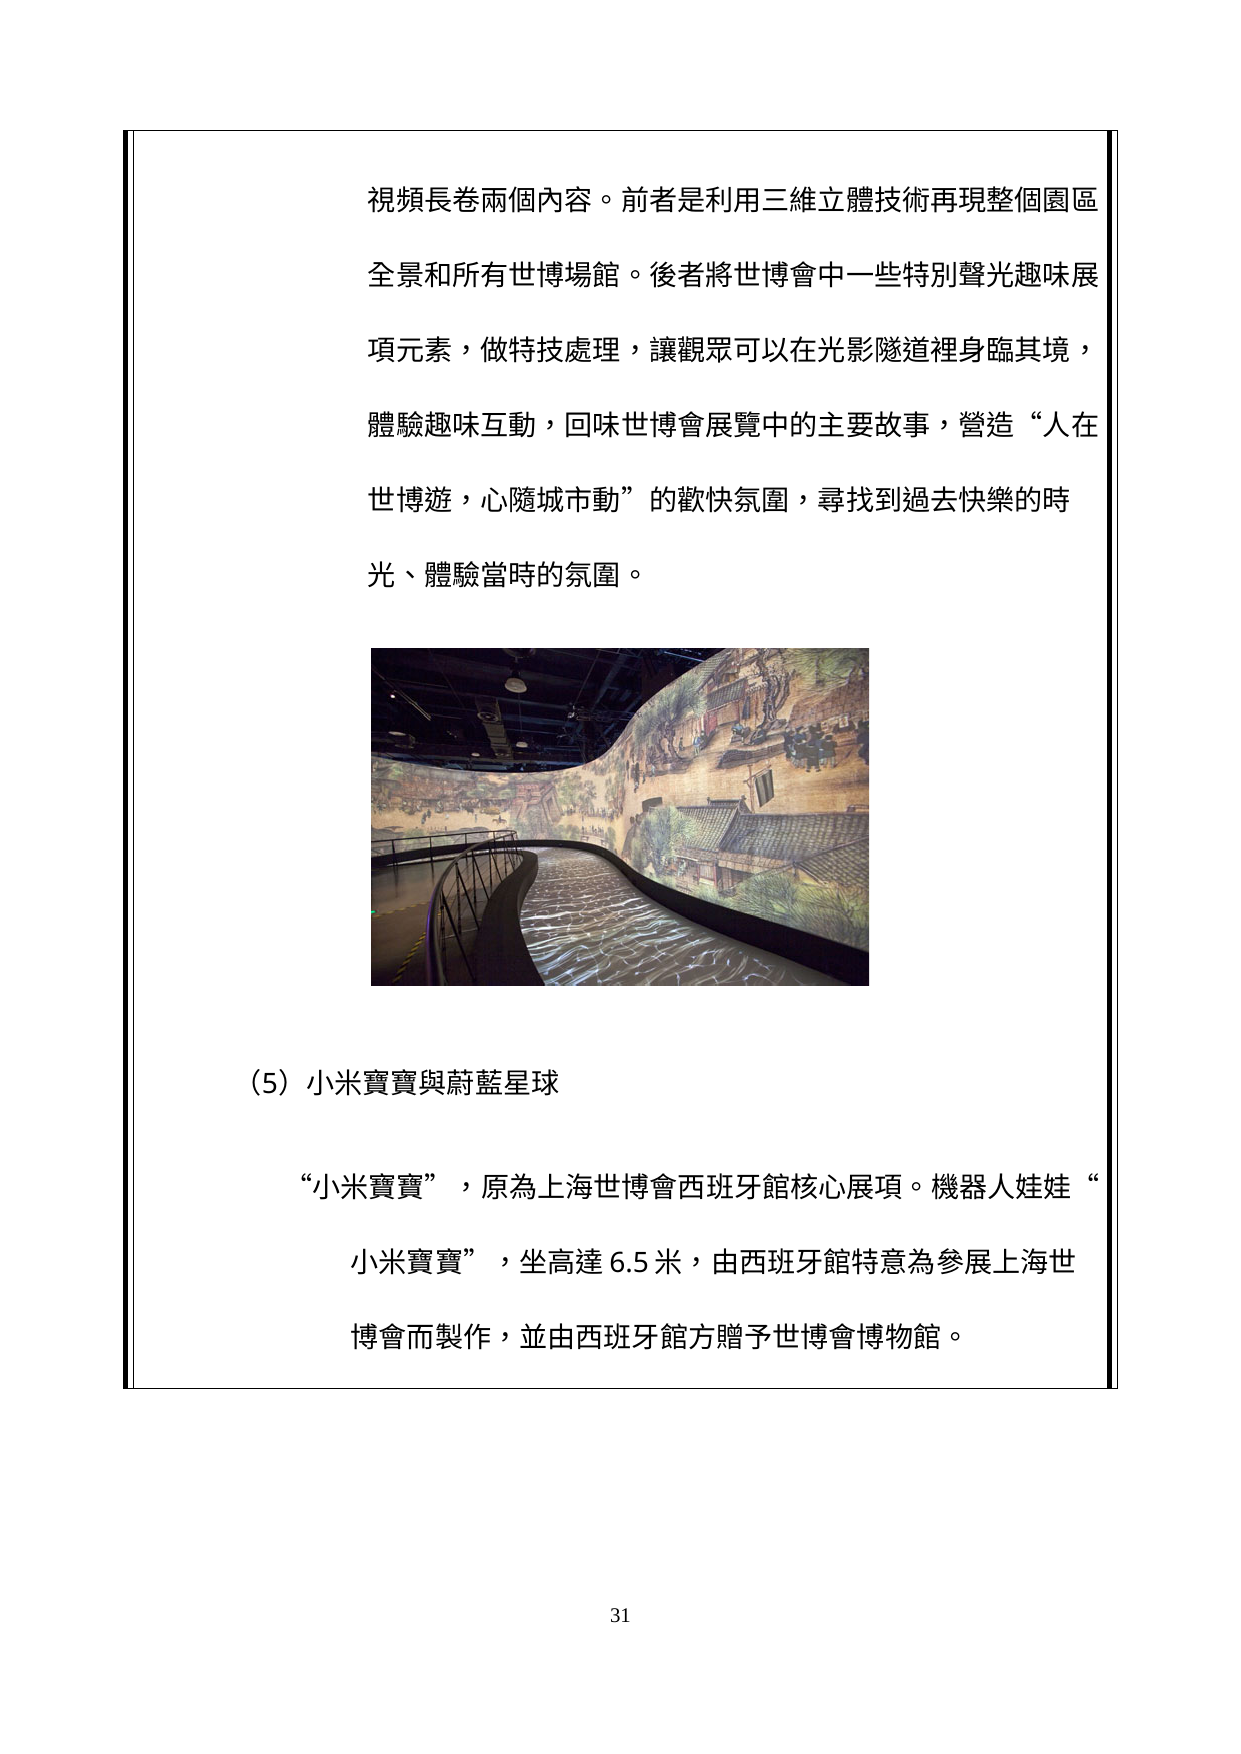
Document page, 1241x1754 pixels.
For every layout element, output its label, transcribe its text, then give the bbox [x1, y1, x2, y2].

picture [371, 648, 870, 986]
table_cell 壹、交流活動基本資料 一、活動名稱：大陸蘇州市觀摩地方建設實施計畫。 二、活動日期：102年10月21日起至102年10月27日止計07天。 三、主辦（或接待）單位：大陸蘇州市。 四、報告撰寫人服務單位：復興鄉民代表會秘書 江衍榮。 貳、活動（會議）重點 一、活動性質：復興鄉民代表會副主席林沛筠及代表共五人組團出國考察，擔任隨團服務工作，包括協助行程聯絡、生活食宿安排及考察紀錄等溝通協調工作，並善用考察資源，俾使考察觀摩過程順利進行，期使圓滿達成任務。 二、活動內容行程概要： 三、遭遇之問題：無。 四、我方因應方法及效果：本次前往大陸觀摩地方建設並無發生任何問題。 五、考察地區介紹： （一）蘇州市簡介： 蘇州 古稱吳，現簡稱蘇，是中華人民共和國江蘇省東南部的一個地級市，位於長江三角洲和太湖平原的中心地帶，著名的魚米之鄉、狀元之鄉、院士之鄉、經濟重鎮、歷史文化名城，自古享有「人間天堂」的美譽。 蘇州有文字記載的歷史已有4000餘年，而官方認定的建城史逾2500年，是中國現存最古老的城市之一，江南吳文化的發祥地，歷史上長期為江南地區一級行政區的首府。蘇州曾長期為江南地區經濟文化中心，東漢中期成為僅次於洛陽的全國第二大城市和世界十大城市之一，明清時期，更成為全國的經濟文化中心。當時，蘇州是全國最大的工商業城市，世界十大城市之一。但庚申之劫後，工商業衰敗，人口銳減，蘇州經歷了長達一百多年的衰落時期。直到20世紀80年代後，隨著鄉鎮企業的發展和眾多開發區的建立，蘇州經濟開始快速發展。 蘇州文化底蘊深厚，是中國首批24個歷史文化名城之一，10個全國重點風景旅遊城市之一，首批中國優秀旅遊城市。蘇州古典園林作為中國私家園林的代表，已列入《世界文化遺產名錄》。蘇州還承辦過第28屆世界遺產大會。 蘇州是中國的特大城市之一，江蘇省第二大城市，是經國務院批准的享有地方立法權的較大的市，長江三角洲經濟圈北翼最重要的經濟中心，是江蘇省經濟最發達、現代化程度最高的城市，經濟總量長期居全省之冠，是全省的經濟中心、工商業中心、對外貿易中心和物流中心，也是全省重要的金融、文化、科教城市及交通樞紐。根據長江三角洲地區區域規劃，蘇州計劃建成高技術產業基地、現代服務業基地和創新型城市、歷史文化名城和旅遊勝地。 市旗 蘇州市市旗 旗面背景為藍色，代表「和平、進步、發展」，而市旗中央則繪有市徽圖形。市徽直徑為市旗的三分之一，市徽中央是紅色水城門，城門下有白色流水，外環呈白色，外環下部有蘇州的漢語拼音SUZHOU。圖形市徽象徵「日月同輝，天長地久」；兩個圓形組成的偏心圓展示蘇州勃勃生機，燦爛輝煌的明日；水城門則表示蘇州是歷史悠久的文化名城；城門下流水代表蘇州是江南水鄉。 地理位置 蘇州市位於中國長江三角洲和太湖平原的中心地帶，東接上海，西抱太湖，南連浙江，北枕長江，江蘇省東南部，與無錫市、常州市、南通市、泰州市及浙江省嘉興市、湖州市及上海市接壤。 地形 蘇州處太湖平原，沿江為高沙平原，河湖密佈，素有「魚米之鄉」之稱。全市總面積8488.42平方公里，地勢低平，其中平原約4660平方公里，水面約3607平方公里，丘陵約221平方公里，分別佔總面積的54.9%、42.5%、2.6%。 蘇州的地表自然形態，是漫長地質歷史時期演變的產物，它經歷了從古生代寒武紀至新生代第四紀若干億年的地層沉積和多次海浸、海退的滄桑變化，最終形成今天的自然面貌。蘇州的地貌特徵以平緩平原為主，全市的地勢低平，太湖水網平原可分為河網沖積－－堆積高亢平原、低窪湖蕩平原、平坦水網化平原、濱湖圩田平原。全市自西向東緩慢傾斜，平原的海拔高度3—4米，陽澄湖和吳江一帶僅2米左右。 行政區劃 蘇州市1993年被國務院批准為「較大的市」，擁有地方立法權。 全市轄5市轄區、4縣級市、1縣級行政管理區。 市轄區：姑蘇區、虎丘區、吳中區、相城區、吳江區 縣級市：常熟市、張家港市、崑山市、太倉市 縣級行政管理區：蘇州工業園區 人口 以2010年11月1日零時為時點,全市共登記到總人口1176.91萬人,其中,戶籍人口(含戶口待定人口)637.77萬人,外來人口539.14萬人。同2000年11月1日零時第五次全國人口普查相比,十年戶籍人口(含戶口待定人口)共增加59.30萬人、居住在蘇州半年以上外來人口共增加311.61萬人。[46] 在全部登記人口中,常住人口為1046.60萬人,同第五次全國人口普查相比,十年共增加354.92萬人。全市常住人口中,家庭戶292.42萬戶,家庭戶人口為830.53萬人,平均每個家庭戶的人口為2.84人,比第五次全國人口普查減少0.31人。 農業 農業獲得全面豐收。糧食總產量達到117.7萬噸，增長 4.4%。通過大力建設商品糧生產基地、糧食批發市場和儲備體系，糧食供應得到有效保障。全力抗禦禽流感疫情，確保了畜牧業穩步發展。水產、蔬菜、蠶桑、園藝等實現增產增收。農產品質量建設紮實推進，無公害農產品、綠色食品和有機食品總數保持全省第一。 第三產業 著力推動服務業跨越發展，服務業增加值增長14.5%。加大旅遊精品戰略實施力度，旅遊總收入增長42.4%。環太湖地區成為旅遊、休閒、度假產業發展的新亮點。社會消費品零售總額增長18.8%，物價保持基本穩定。 現代物流業快速成長，蘇州工業園區保稅物流園、蘇高新物流園等專業物流園區加快建設，蘇州港貨物輸送量增長44.2%。年末存、貸款餘額分別比年初增長21.1%和24%，全年保費收入增長11.4%。房地產、郵政通信、資訊諮詢、仲介服務、會展等行業發展勢頭良好。大力實施民營經濟騰飛計劃，私營個體經濟上交稅收、完成投資分別佔全市總量的27.3% 和28.9%，比上年提高1.6個和5.4個百分點。 軌道交通 蘇州是全國地級市中第一個獨立擁有軌道交通的城市。[66]目前擁有一條線路即1號線，長25.739公里。已於2012年4月28日開始運營。蘇州軌道交通建設的前期準備從1996年就拉開了序幕，近期規劃5條軌道交通線路，遠期規劃為9條線路，規劃總里程（含延伸段總長）380公里，中心城區規模265公里，設站181座，換乘車站37座。目前在建的還有2號線和4號線。蘇州軌道交通將按照「統一規劃、分步實施」的原則，以滿足2015年蘇州市機械出行人數總量600萬人次的需求。 上海市城市綜合交通規劃研究所所長陸錫明等認為[67]，蘇州的城市朝東南西北四個方向發展，發展軸呈「十」字形，軌道交通應該與之匹配。規劃中提出，蘇州將建成東西向1號線一期工程和南北向2號線兩條線路，屆時，蘇州將擁有西至高新區、東至園區金雞湖以東、北到相城區、南抵吳江區的十字形骨幹網路，大大緩解古城交通壓力。 有軌電車蘇州高新區有軌電車共將建成6條線路，6條線路總長超過80公里，其中1號線已於2012年9月11日開工建設，預計將於2015年上半年通車運營。 （二）鄉政考察重點地區 1.蘇州博物館： 蘇州博物館新館 蘇州博物館新館建設是蘇州市“十五”期間的重點專案之一，受到社會各方面的極大關注。經過多方努力，85歲高齡的世界著名建築大師貝聿銘先生欣然接受市委、市政府的盛情邀請，親自擔任蘇州博物館的新館設計，並於2002年4月30日正式簽定了設計協議。貝聿銘先生以擅長設計博物館而享譽全世界，他曾應甘迺迪總統遺孀賈桂琳的邀請設計過甘迺迪博物館，應密特郎總統之邀設計過盧浮宮博物館，都獲得了巨大成功，成為不朽。 蘇州博物館忠王府 蘇州博物館為蘇州地方綜合性博物館。館址為太平天國忠王李秀成王府，是保存至今最完整的一座太平天國王府建築。整座建築雄偉壯麗、曲折宏敞。 太平天國忠王府舊址係全國重點文物保護單位，至今保存著400 余方秀麗典雅的蘇式梁 枋彩繪，九幅清新雋秀的彩繪壁畫，以及渾厚 樸實的龍鳳紋窗相和神態生動的石獅等太平天國時期的藝術珍品。 該館於1958年8月開始籌備，196O年1月正式對外開放，全館佔地面積7000平方米，建築面積4800餘平方米。該館館藏各種文物約30000件，以出土文物、古代書畫和古代工藝品見長。 館藏吳江海堤、吳縣草鞋山、蘇州越城等三個新石器時代遺址出土的一批生產工具和生活用具中，有6000年前的稻穀凝塊，5000年前的大石犁、漆繪黑陶尊、骨匕、骨針、骨養等，是文獻資料上未曾記載 的先吳文化的實物資料；館藏西周豪伯父乙鼎、曲竊紋大鬲，商代百乳簋、史爵、父乙爵、祖辛觚，春秋戰國時期的曲竊紋鼎、吳者減鐘等，工藝十分精緻，有不少器物從質地到器形，既有本地特色，又有中原文化影響的痕跡；館藏從虎丘塔發現的五代越窯青瓷蓮花碗，造型精美別致，釉色晶瑩滋潤；從瑞 光塔發現的北宋大中祥符六年（101年）所制“真珠舍利寶幢”，雖歷千年之久，仍然斑斕璀璨，富麗堂皇，體現了當時在雕刻、鑲嵌、漆工。 金銀細工等方面高度的技術水準；同時發現的寶幢內木函四壁彩繪 天王像和木刻版妙法經華經冊等，也是價值很高的文物。 館藏商代琰圭、玉琮，明代陸子崗琢玉，唐代裴家瓷枕，宋鈞窯天藍小碗、龍泉窯雙耳環瓶、影青印花雙鳳折枝園盒，元代釉裏紅托盞 盤，明代永樂白地青花雞心底碗、甜白刻花葡萄花果紋菱花四盤、宣德纏枝牡丹大碗、青花海水白龍盤，宋代緙絲、刺繡，明代羅香園刺繡 以及近代著名蘇繡藝術家沈壽繡的十二生肖瓶、濟公像，清代制墨高 手程風地的鐫有“康熙乙亥”款的“千歲芝墨”等，都是價值極高的工藝類文物。 書畫類是館藏文物的巨家，其中宋代夏口的《錢塘觀潮圖》團扇。 無款《松下賞月圖》扇。《五王嬉春圖》條幅，元代王蒙的《竹石圖》條幅，為國內少見的珍品。館藏70餘幅清代蘇州地區狀元書扇，佔清代地區狀元數量的一半以上，是有地方特點的書畫扇。 館藏革命文物有太平天國文物資料，其中主要是當年忠王李秀成開闢蘇福省的文物，如軍中公函、文稿、花名冊、隨徵典木、減糧銀納照、千斤銅炮、軍隊武備等；舊民主主義時期和新民主主義時期文物中，以孫中山、黃興、鄒容、章太炎的手跡，抗日戰爭遊擊隊和中共 蘇州地下黨的文物比較珍貴。 該館舉辦有“蘇州出土文物陳列”、“太平天國蘇福省歷史文物陳列”。“蘇州出土文物陳列”展出了館藏新石器時代至明代的出土文物400餘件，反映了蘇州歷史發展的大致歷程。“太平天國蘇福省歷史文物陳列”，反映了太平天國忠王李秀成於1860年6月2日東征蘇 州後建立蘇福省，三次進攻上海，打擊外國侵略者和清王朝封建統治，直至遭到失敗的鬥爭歷史。 該館還經常輪流舉辦各種臨時專題展覽，如“明清繪畫展覽”。 ”狀元書扇展覽”、‘清代絲繡展覽”、“古代工藝展覽”、“館藏瓷器 展覽”、“蘇州新民主主義時期文物史料展覽”、“辛亥革命文物資料展覽”、“蘇州崑曲歷史陳列”等。 2.蘇州虎丘山風景名勝區 虎丘山，位於蘇州城西7公里，海拔34.3米，面積282.3畝。虎丘山風景名勝區位於江蘇蘇州姑蘇區，距今已有2500多年歷史，有「吳中第一名勝」之譽，是中國國家5A級旅遊景區。宋代蘇東坡曾有「到蘇州不遊虎丘乃憾事也！」的讚譽。 景區中最著名的是雲岩寺塔和劍池。雲岩寺塔建於後周，距今已有1000多年歷史，是中國第一斜塔。劍池則有吳王闔閭墓葬之謎和王羲之神鵝易字的傳說。 虎丘得名始於春秋。吳王闔閭曾在此建行宮[1]。公元前496年，闔閭在吳越之戰中負傷後死去，其子夫差把他的遺體葬在虎丘山。據《史記》記載，當時徵調十萬軍民施工，並使用大象運輸，穿土鑿池，積壤為丘；靈柩外套銅槨三重，池中灌注水銀，以金鳧玉雁隨葬，並將闔閭生前喜愛的「扁諸」、「魚腸」等三千柄寶劍一同秘藏於幽宮深處。據說葬經後三日，金精化為白虎蹲其上，因號虎丘。」 景點 斷梁殿 斷梁殿是虎丘雲岩寺的二山門，建造於元代至元四年（1344年）。歇山頂，闊三間，進深兩間。所謂「斷梁」是指正梁由兩段接合，而不是一根整木做成。 憨憨泉 憨憨泉位於虎丘山道旁，是得名於梁代的憨憨和尚。據民間傳說，憨憨和尚本是為僧人收養的棄嬰，雙目失明。他得知山中有一口連通大海的泉水，便孜孜不倦地挖掘，最後終於挖出泉眼，泉水使得他雙目復明。 試劍石 試劍石是位於虎丘山斷梁殿山道左側的一塊圓形巨石，正中有似刀砍劍劈的溝裂。旁邊石頭上，刻有宋紹聖年間呂升卿所題、王寶文所書的"試劍石"三字。石旁還刻有元代顧瑛題詩：「劍試一痕秋，崖傾水斷流，如何百年後，不斬趙高頭」。 真娘墓 真娘墓位於虎丘山道旁，墓碑在一座亭子中，碑上刻有「古真孃墓」四個字。傳說真娘（又作貞娘）為唐代蘇州名妓，相貌出眾，能歌善舞，由於自幼失去雙親，被迫賣笑青樓，但她賣藝不賣身。直到有富商重金買通老鴇，要真娘陪宿，真娘遂自縊身亡。後代文人慕其名，寫有不少憑弔或紀念的詩。 千人石 千人石位於虎丘主景區，旁邊便是劍池。石體巨大，呈紅色，可坐千人。關於此石有兩種傳說。其一為吳王闔閭死後，夫差將造闔閭墓的工匠千人戮殺於此，鮮血染紅石頭。另一種說法為梁代高僧生公曾經在這裡講法，眾人來聽，因而得名。 虎丘塔 虎丘塔的全名為虎丘雲巖寺塔，從公元959年開始建造，到961年建成。虎丘塔是一座仿木結構樓閣式大型磚塔，塔身為八角塔，高七層，共47.7米。明代1638年進行修葺時，發現塔身向東北方向傾斜，於是在重建第七層時採取了補救措施，將第七層的中心南移。二十世紀後繼續整修，已經控制了傾斜的問題。1950年代曾經在塔內發現越窯青瓷蓮花碗、經箱、刺繡、銅佛等文物。 3.周莊－中國第一水鄉 周莊位於蘇州城東南，昆山的西南處，古稱貞豐裏。春秋戰國時期，周莊境內為吳王少子搖的封地，稱搖城。北宋元祐元年(1086年)周迪功郎舍宅200余畝捐于當地全福寺為寺，始稱周莊，元代中期，沈萬三利用周莊鎮北白蜆江水運之便，通番貿易，周莊因此成為其糧食、絲綢、陶瓷、手工藝品的集散地，遂為江南巨鎮。至清康熙初年正式定名為周莊鎮。 周莊鎮為澤國，因河成街，呈現一派古樸、明潔的幽靜，是江南典型的“小橋、流水、人家”，雖歷經900多年的滄桑，仍完整地保存著原有的水鄉古鎮的風貌和格局，宛如一顆鑲嵌在淀山湖畔的明珠。 六、心得及建議： 本次考察隨同林 副主席沛筠及各代表與職一行參訪浦東區精緻農 業大鎮、觀光休閒旅遊重地及基層建設遊憩設施等彙整諸位代表及個人 心得意見後，計有幾項心得與建議如後供以參照，俾以希冀依據以民為 本，以遊客需求為服務導向之趨，在諸項觀光設施及政策規劃之前，身 為管理者的行政機關與監督職責的本會以事前規劃的角度進行設施的 規劃，達到休閒行為的目的；並於提出建議後使本鄉各項發展得以此簡 要心得循序建進，產、官、學、研努力的朝進方向： （一）大團鎮團西區農業發展： 考察行程安排觀摩上海市大團鎮人民政府（即本國之鎮公所公法人地位）團西村村委會（即本鄉村辦公處之組織）、村衛生室及多利農莊，此行對於本鄉農業立鄉、升級農業觀光重鎮之復興鄉而言，益加重要且深富意義。其鎮、村委之公法人組織編制與本國（鄉）大致相仿，惟該鎮由公部門開設專辦之農業體系，其規模與預算之大，著實使參訪一行人嘖嘖稱奇與讚嘆。並且給予本鄉在推行農業精緻化的步調上，下了一門定心的課程般，官、農、學、產之間相輔相軸，必能在強調農業觀光化的本鄉看到另一扇天窗。 特別尤以「多利農莊」的觀摩，是中國最大的專業從事有機蔬菜種植和銷售的有機農莊之一，集全鎮之力全心致力於都市有機生態農業的建設，採用先進的「從田間到餐桌」的直供會員服務模式，為消費者提供安全、天然、健康的有機蔬菜，倡導低碳、綠色、環保的生活理念。環境保護、可持續發展和作優秀企業公民是多利農莊的核心價值觀。 1.集裝箱管理中心： 由上海世博會德國館原班設團隊打造的全新概念的集裝彪管理中心，集管理和參觀接待功能於一體，它代表了多利農莊的「有機綠色」理念。 2.有機展示中心： 有機展示中心是農莊對外開放的視窗。通透的玻璃結構，形形色色的蔬菜瓜果，將多利的育苗技術、栽培方法及灌溉科技一一展現，是農莊有的精華所在。 3.有機種植大棚： 有機種植大棚鐵質構件及透明薄膜搭建而成，內設噴灌及滴灌系統，較露天種植更宜把握水份及病蟲害的防治。高低不同的棚群，夏季可順暢通風，冬季可達到良好的保溫效果。 在多利農莊簡介中標榜了，選擇多利農莊的四大理由，亦為成功 種植有機蔬果的關鍵因素：「好蔬菜，水土最關鍵」、「專業的 團隊，嚴格的管理」、「全程冷鏈，新鮮到家」、「多方認證， 信譽保證」。大團鎮人民政府，自2005年起官產合作開辦多利 農莊，其專注有機種植，基地環境優美、遠離都市喧囂為首要條 件，是以，選定團西鎮之農業大鎮為試辦地點，七年來績效斐然。 其間歷經近三年「只投入，不產出」有機轉換期，6600萬元（人 民幣）巨資水源改良。在擁有了充足的日照、新鮮的空氣、肥沃 的土壤、良好的生態鏈之條件下，為多利農莊有機蔬菜的生長提 供了絕佳的保障。 該農莊編制組織上，也可見大團鎮之用心與投入。特聘國內外一流大學教授，農業部、上海農委專家等組成專家團隊提供技術指導。積極參與國家有機蔬菜量化生產標准的制定，引領行業發展。在內部管理及品管中心上針對土壤改良、苗種選育、有機肥研製、種植流程、產品包裝等環節均有嚴格的管理和把控。 在觀摩過程也發現到整體流程上之密合，設備之精良在行業內也是首家採用嚴格全冷鏈管理體系。德國專業團隊打造的冷凍庫，30多台自有冷鏈物流車的投入，確保所有綠葉類蔬菜摘完後，倉儲、包裝、運輸等所有環節均嚴格控制在5-10度西，這樣蔬菜送達到使用者府上時，即可保持新鮮和營養的流失都在控制最小的範圍內，這是一般本鄉現行農業發展上，尚未能到達的地步，亦可為農業主管單位參考及努力之依據。 行程最後，參觀農莊尾聲的行程，導覽人員特指出牆上該農莊業已獲得之認證資訊，如中國有機產品認證、中國良好農業規範（GAP）認證、HACCP食品安全管理體系認證等，此與本鄉農業推廣機構在有機認證上之契謀，惟該農莊之認證層級係國家中央級以上高規格認證，能作到這步調，可謂官方之用心、用意與盡力，值得我鄉建言之藉鏡。 （二）本會與大團鎮人民政府之交流座談會： 此次考察受大團鎮人民政府之邀，進行雙邊農業、建設、觀光交流，並於行程安排辦理會府交流座談會議，從座談中汲取議事建言。大團鎮鎮長董軍（現任大團鎮黨委副書記、鎮長）首先發言致歡迎詞，並為大團鎮及團西區之簡要介紹： 大團鎮位於上海市浦東新區的東南部，是經國務院註冊的南匯縣四大鎮之一，始建於西元1568年(明朝隆慶二年)。大團鎮域面積50.7平方公里，人口8.6萬，農業用地33.9平方公里，農業用地中基本農田34699畝。上海郊區環線和南蘆公路等六條幹線橫貫全鎮，是浦東新區東南部地區的重鎮。沐浴著改革開放的陽光雨露，大團鎮的經濟和社會發展都步入了快車道。 大團鎮鎮長轄下設四位副鎮長，組織編制計有十三個課室。幾年來，大團鎮積極調整投資方向，致力於改善投資環境。目前，鎮區規劃佈局日趨合理,基礎設施完善，交道運輸便捷。昔日的江南小鎮已成為海內外客商投資的熱土，我們熱忱歡迎海內外各界人士前來大團觀光考察，投資興業，攜手合作，共創繁榮。 「新農合」惠名政策： 董鎮長任內致力推行「新農合」政策：農業與醫療合作政策，大團鎮人口六萬多人，而其中農村戶籍人口就有三萬多人，為了讓農民們能夠真正分享改革開放的成果，大團鎮將新農村合作醫療列為一號惠民工程，讓農民得到實實在在的幫助。大團鎮十分重視做好“新農合”工作。近年來，鎮、村共出資3464.71萬元用於“新農合”，並實行專款專用，確保規範運作，真正體現了門診統籌保小病、住院統籌保中病、大病減負保大病的“新農合”保障機制。“參合”農民逐年增加，目前有3.47萬人，占全鎮農業人口的98.5%；籌資標準不斷提高，從2009年的340元到2011年的900元，其中個人出資220元，區、鎮、村出資680元；補償金額也逐年遞增，總金額從2009年的1933萬元上升到3800萬元，人均補償金額從2009年的588.06元增加到993.13元。其中村衛生室、一二三級醫院門診報銷分別為80%、70%、60%和50%，門診可享受5000元，住院最高可享受20萬元的醫療費補償。而且對患重大疾病和享受低保的農民在政策上可以有進一步傾斜，實行大病二次補償。同時還實行即時結算，原來農民看病掛號、付款、報銷都要排隊；現在實行“一卡通”，農民可持卡在村衛生室、社區衛生服務中心及分中心看病，實行即時結算後方便多了。 目前，隨著“新農合”籌資水準和報銷比例逐年提高，加上年終救助，“參合”農民住院補償比例平均達到70%以上，農民生了大病重病再也不用擔心“因病致貧”。 「新農保」政策： 「新農保」政策係董鎮長任內第二大惠名政策，轄區從事農業之農民，設立社會性老人保險福利。參保範圍為該市年滿16周歲（不含在校學生）、未參加城鎮職工基本養老保險或小城鎮社會保險的農村居民，可以在戶籍地自願參加新農保。以建立個人帳戶方式，為該市為每個農保參保人建立終身記錄的養老保險個人帳戶。個人繳費，區、鎮政府對參保人的繳費補貼，全部記入個人帳戶。個人帳戶儲存額根據市人保局每年公佈的個人帳戶記帳利率計息。養老金待遇領取條件，年滿60周歲，未享受城鎮職工基本養老保險待遇或小城鎮社會保險養老待遇的農村、有戶籍的老年人，可以按月領取養老金。 在大團鎮長積極施政之下，建立三農方針：農民、農業、農村為執政主幹，甫獲得上海市整潔村、上海市平安社區及浦東新區文明村等榮譽稱號，實至名歸。 （三）上海市桃花節（大團水蜜桃）： 大團蜜露桃是上海市南匯區大團鎮果園村經專家和技術人員 通過20多年精心培育的優質水蜜桃，1989年正式命名，1994年 獲“全國林業名、特、優、新產品博覽會”銀獎，1998年11月 向國家商標局申報註冊“團豐”牌商標，1998年被評為南匯區 名牌產品，1999年被上海市農委評為“滬郊百寶”，上海市農 林局等單位評大團蜜露為1999上海優質桃評比金銀獎，1999年 獲全國第十一屆星火杯創造發明優秀項目金獎．產品還遠銷廣 州、深圳、北京、香港、新加坡等地。 當中大團桃園更是指標，2012年4月，桃園縣長吳志揚率領縣府團隊前往上海，參加一年一度盛大的浦東新區大團鎮“桃花節”，當時雙方簽署合作備忘錄。本次考察隨團下，由桃園縣政府原住民行政局長林誠榮、桃園縣農業發展局長曾榮鑑領隊，以及桃園復興鄉農會、代表會以及鄉公所等人組成的參訪團，第二年參加上海桃花節，雙方有了更具體的合作事項，最受矚目就是達成兩岸水蜜桃樹苗移植深化的共識。為了深化上海與桃園的農業交流，兩岸共有的水蜜桃樹苗將率先起跑，桃園縣農業發展局長曾榮鑑證實，今年會有100株拉拉山水蜜桃樹苗，移植到上海浦東新區大團鎮，大團鎮也會有百株樹苗移植拉拉山。 △活動暨預算執行採以農產盛產季為期程： 行程中參觀桃花節活動，實際體驗上海桃花節之魅力。此一節中頗有本鄉每年一年一度的水蜜桃之夜，惟該市桃花節活動係一連串整月的活動期程，與本鄉似有出入之別。這給予我們另一項辦理活動的思考方向，若活動的安排僅就單日之推銷，而水蜜桃旺季是一連三月甚至四月（包含五月桃）超過單季的農特盛產期，鄉公所舉辦一日活動的用意立判見下。 是以，職建言本鄉在辦理大型活動應以農特產期之延展性為宜，譬如言之，水蜜桃之夜活動僅就單日單夜的預算執行活動，在活動完成後即行消滅，然則其效益仍待質疑之處。如仿效上海市桃花節活動，係以一連串季月性的活動推銷，非單日推銷，則在知名度之推廣上，必然立見其功。預算分配上亦可參照上海市桃花節模式，分項編列在整季近三月的活動預算別項下，而不以單日水蜜桃之夜消耗公部預算及人民納稅公帑，使物有所歸，財有所用，發揮最大的財力預算功效。 （四）上海市世博會紀念展： 本次行程經由大團鎮安排參訪上海世博會紀念展，中國2010年上海世博會決定建立世博會紀念館，以保留上海世博會各項成果，將世博遺產作為推動上海發展的持久動力；而世博園區“一軸四館”之外的眾多展館原則上不保留。據介紹，在世博會浦西園區，為上海世博會舉辦而專門設立的世博會博物館已受到廣大觀眾歡迎。今後，這座博物館有望與世博會紀念館珠聯璧合，共同承載起保留世博遺產、發揚世博理念的作用。 至於世博園區的後續利用問題，據指出的答案是：上海世博紀念館今後將是一個文化交流、展覽展示的場所，同時還是市民活動中心。至於具體規劃，尚需進一步聽取各方面的意見，把這塊“寶地”用好。但有一個前提，不能簡單從賺錢的角度，進行過於商業化的操作。有商業化的東西，也要有文化的東西，特別是從上海整個城市的功能出發，一些還不太足的方面要在此補充，把這個地方開發好。 宗旨 世博會博物館(以下簡稱博物館)以傳承世博遺產、發揚世博精神、保存世博精髓為宗旨，將全面綜合地反映中國2010年上海世博會盛況，介紹1851年以來世博會歷史及2010年以後各屆世博會的情況，並為與世博會相關的文化交流提供平臺。 定位 2010年11月23日，上海市人民政府與國際展覽局在巴黎正式簽署《世博會博物館合作備忘錄》，明確世博會博物館將成為國際展覽局唯一官方博物館和國際展覽局官方文獻中心，國展局將和上海緊密合作，建設博物館和文獻中心。 世博會博物館專案被列為上海市“十二五”規劃的重點文化設施建設專案。專案建設目標為：通過完善的功能、豐富的藏品、先進的展陳技術、優質的服務和廣泛的交流，使博物館成為具有國際影響的現代化綜合性博物館及上海市的文化地標之一。 立項 世博會博物館選址在上海市中心盧浦大橋以東、黃浦江北側地塊，位於原上海世博會浦西園區內，面積約為35000平方米。 《世博會博物館新建工程項目建議書》目前已初步編制完成，即將啟動專案可行性研究。計畫2011年年底前啟動世博會博物館建築方案設計國際競賽。爭取2012年開始博物館新建工程建設，2015年博物館建成開放。 藏品 世博會博物館將在國際展覽局指導下徵集和收藏往屆及未來各屆世博會上展示及相關的各類珍貴藏品。世博會博物館的展品徵集工作得到了上海世博會各參展方的大力支持。截至目前，已徵集到200餘個參展者的三萬餘件捐贈品。 在上海世博會博物館新館籌建過程中，上海市先期舉辦“上海世博會紀念展”。紀念展的目的是成為上海世博會“見證成功、留住精彩、延續難忘”的重要載體，喚起公眾對上海世博會的美好回憶，同時使上海世博會效應得以延續。同時，紀念展將對未來的世博會博物館起到實戰預演及長效宣傳的作用。 1、展覽主題：“成功盛況、精彩盛景、難忘盛會”。 2、展覽空間：城市足跡館建築面積2萬平方米，展示面積1.2萬平方米，分為戶外空間、三個樓層共五個展示空間。 3、展覽內容：展覽以184天會期、5.28平方公里園區的辦博情況為核心，主要展示三方面內容：反映主辦方辦博歷程與付出的艱辛；反映會期參展方展覽、活動、論壇；反映上海世博會對人類文明和中國發展的積極意義。展覽旨在展現與弘揚全體辦博人員所培育的為國爭光的愛國精神，全心為民的服務精神，團結協作的團隊精神，嚴謹科學的實幹精神，追求卓越的創新精神，愛崗敬業的奉獻精神。 4、亮點展項 （1）世界文明的盛會 作為上海世博會紀念展的開篇多媒體影片，《世界文明的盛會》迅速喚醒並帶領觀眾重回世博熱烈氛圍，再次身臨其境世博盛況，帶給觀眾既熟悉親切而又新奇變幻的觀展心理預期。 展廳中心區域創新的“圍旋五屏弧幕影視廳”空間，以多視點變化的形式視覺，給人以錯落有致，目不暇接的觀賞效果，反映主題“世界文明的盛會”。 （2）精彩世博每一天 以互動查詢的方式，展現世博會會期184天加開幕當天的精彩內容，包括世博官網的世博全紀錄、六次主題論壇和高峰論壇，圖文並茂、內容詳盡。展項融歷史文獻性、互動趣味性、內容權威性為一體。 （3）一級指揮平臺 該展項以世博會運營期間的一級指揮平臺決策室為藍本，以真實的環境和視頻圖像還原歷史的場景。以多重的視覺資訊給觀眾身臨其境的感受，又讓觀眾瞭解成功盛會背後的故事和默默無聞的世博人。 （4）超大多媒體長卷視頻畫廊 在展館二樓的“中華智慧”展區，參照中國館“清明上河圖”的播放形式另外製作的“超大多媒體長卷視頻畫廊”，可同時播放上海世博會不同場館三維立體場景畫卷（《萬國風采耀浦江》）和“上海世博會精彩展項集錦”的視頻長卷兩個內容。前者是利用三維立體技術再現整個園區全景和所有世博場館。後者將世博會中一些特別聲光趣味展項元素，做特技處理，讓觀眾可以在光影隧道裡身臨其境，體驗趣味互動，回味世博會展覽中的主要故事，營造“人在世博遊，心隨城市動”的歡快氛圍，尋找到過去快樂的時光、體驗當時的氛圍。 （5）小米寶寶與蔚藍星球 “小米寶寶”，原為上海世博會西班牙館核心展項。機器人娃娃“小米寶寶”，坐高達6.5米，由西班牙館特意為參展上海世博會而製作，並由西班牙館方贈予世博會博物館。 “小米寶寶”與蔚藍星球和主題館展示內容組合，將觀眾觀賞時態轉換為未來式，意寓著，未來的象徵“小米寶寶”正期待著現在的我們，共同關愛我們的生存、生活空間--地球，以視覺昇華上海世博會主題。 [134, 131, 1107, 1388]
